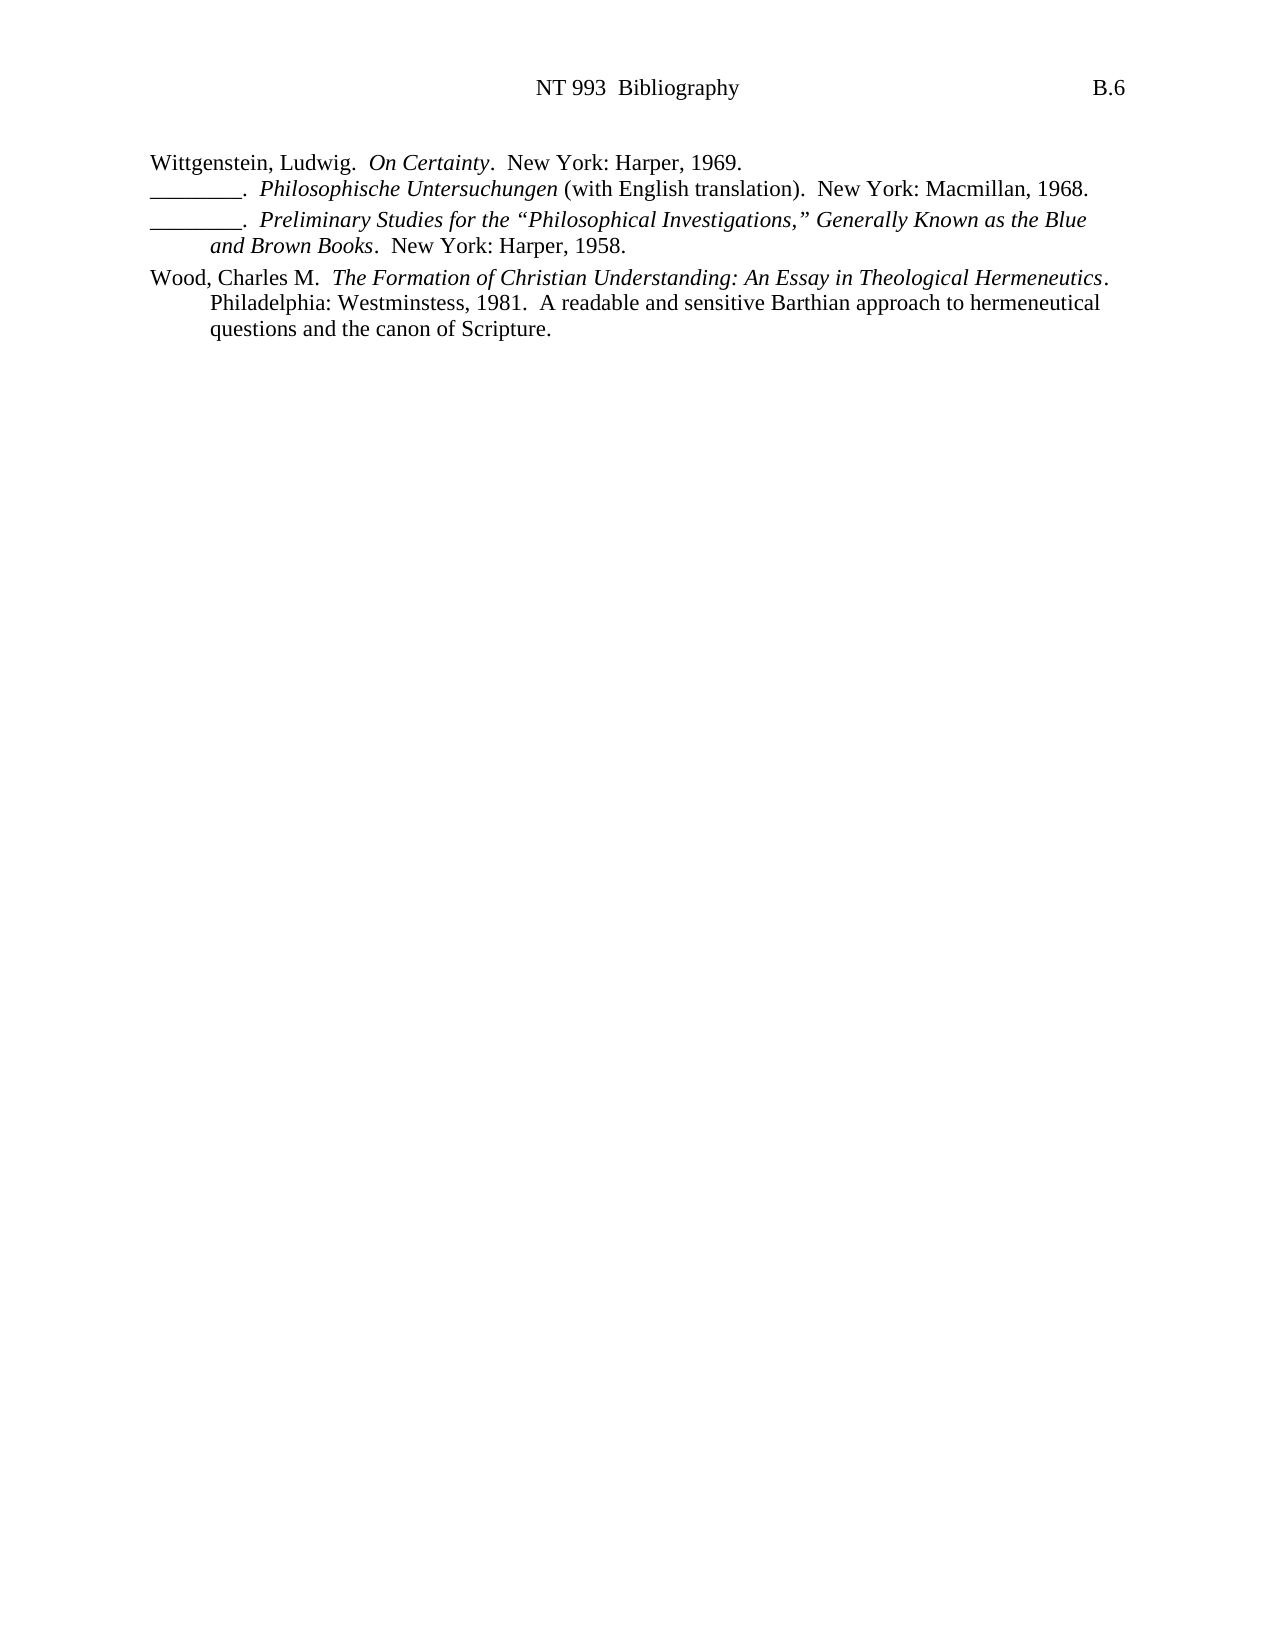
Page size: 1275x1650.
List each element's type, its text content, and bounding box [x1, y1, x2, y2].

text Wittgenstein, Ludwig. On Certainty. New York: Harper, 1969. [150, 150, 1125, 176]
text Wood, Charles M. The Formation of Christian Understanding: An Essay in Theological Hermeneutics. Philadelphia: Westminstess, 1981. A readable and sensitive Barthian approach to hermeneutical questions and the canon of Scripture. [150, 264, 1125, 341]
text ________. Preliminary Studies for the “Philosophical Investigations,” Generally Known as the Blue and Brown Books. New York: Harper, 1958. [150, 207, 1125, 258]
text ________. Philosophische Untersuchungen (with English translation). New York: Macmillan, 1968. [150, 176, 1125, 201]
